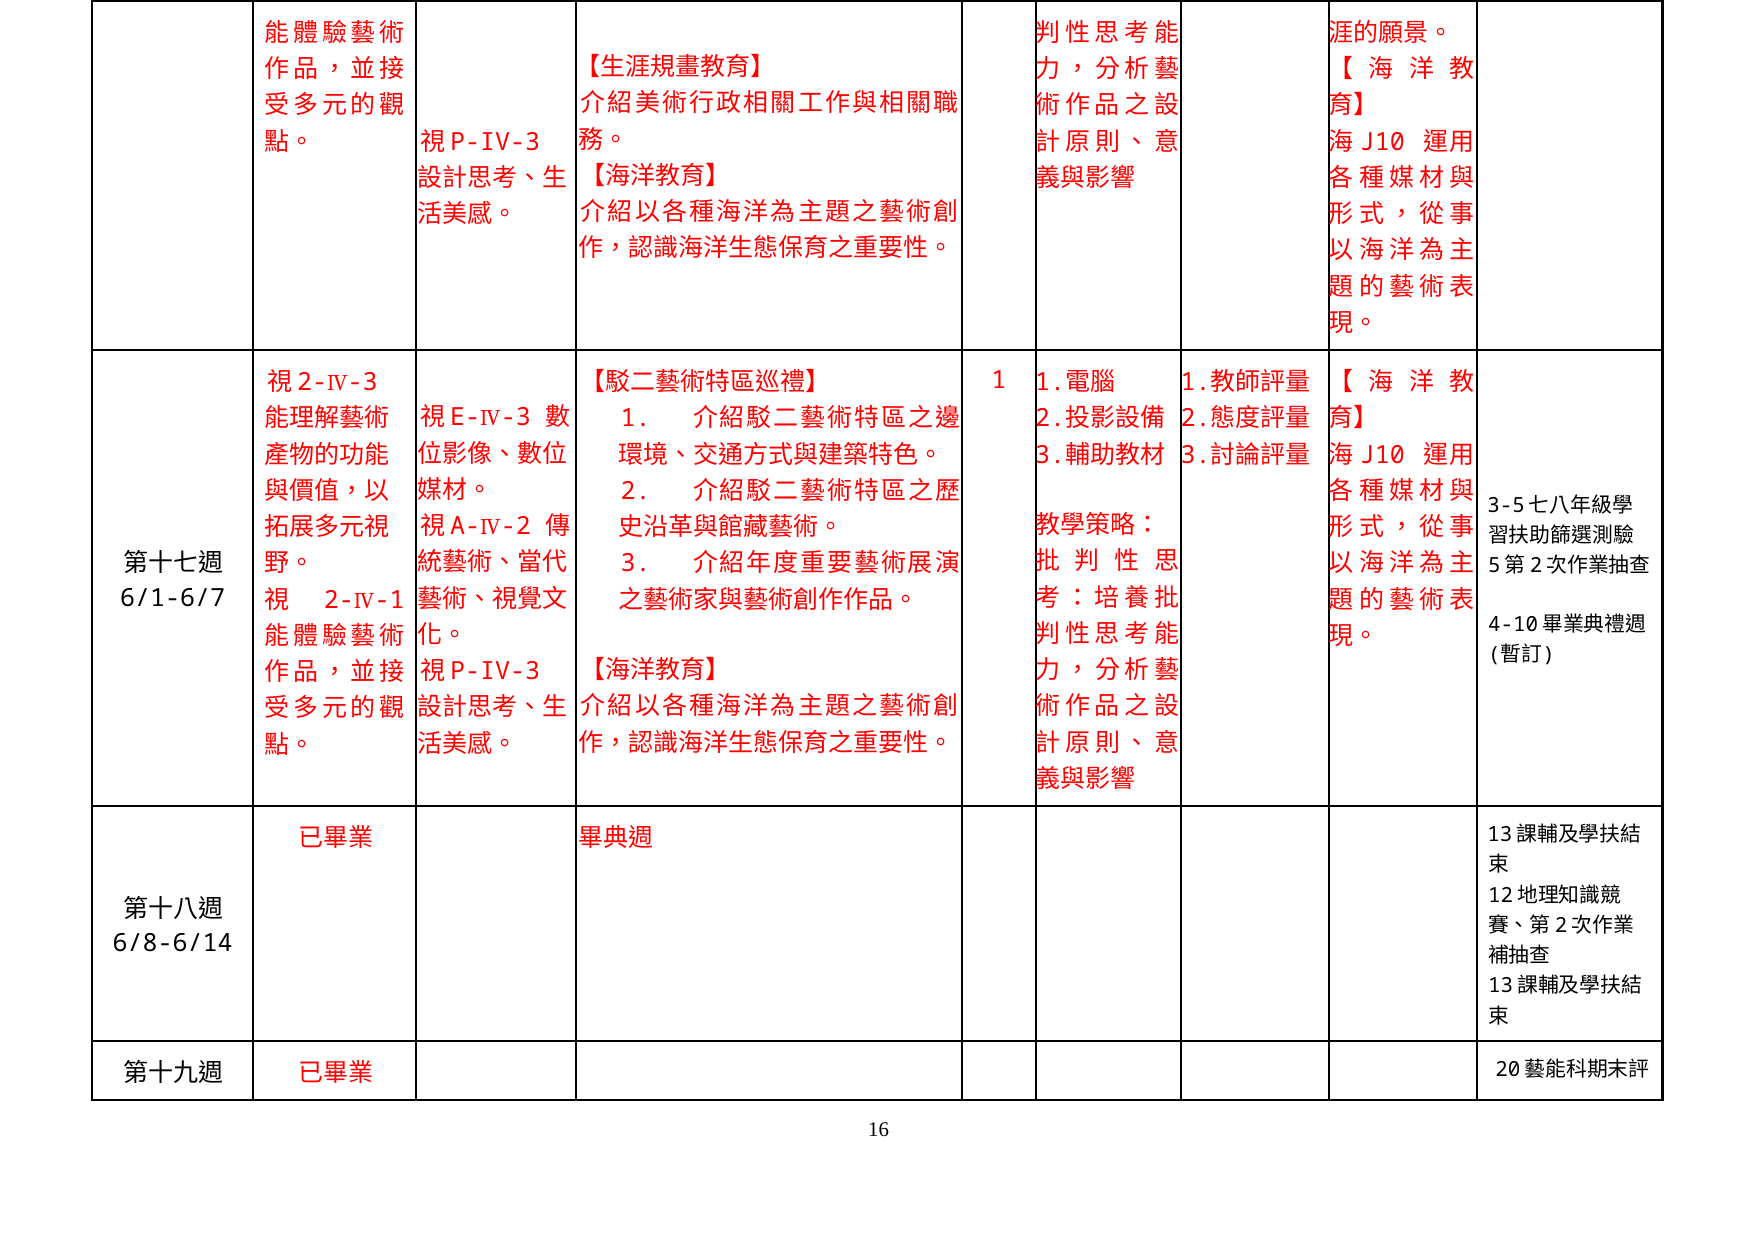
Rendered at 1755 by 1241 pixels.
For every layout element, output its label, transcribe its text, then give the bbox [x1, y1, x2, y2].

table_cell [1478, 2, 1661, 349]
table_cell 能體驗藝術作品，並接受多元的觀點。 [254, 2, 415, 349]
table_cell [963, 1042, 1035, 1099]
table_cell 已畢業 [254, 1042, 415, 1099]
table_cell 13課輔及學扶結束 12地理知識競賽、第2次作業補抽查 13課輔及學扶結束 [1478, 807, 1661, 1040]
table_cell 第十八週6/8-6/14 [93, 807, 252, 1040]
table_cell 視2-Ⅳ-3 能理解藝術產物的功能與價值，以拓展多元視野。 視2-Ⅳ-1 能體驗藝術作品，並接受多元的觀點。 [254, 351, 415, 805]
table_cell [1037, 807, 1180, 1040]
table_cell 視P-IV-3 設計思考、生活美感。 [417, 2, 575, 349]
table_cell [93, 2, 252, 349]
table_cell 已畢業 [254, 807, 415, 1040]
table_cell 畢典週 [577, 807, 961, 1040]
table_cell [577, 1042, 961, 1099]
table_cell [1182, 2, 1328, 349]
table_cell [1330, 1042, 1476, 1099]
table_cell 【駁二藝術特區巡禮】 介紹駁二藝術特區之邊環境、交通方式與建築特色。 介紹駁二藝術特區之歷史沿革與館藏藝術。 介紹年度重要藝術展演之藝術家與藝術創作作品。 【海洋教育】 介紹以各種海洋為主題之藝術創作，認識海洋生態保育之重要性。 [577, 351, 961, 805]
table_cell 【生涯規畫教育】 介紹美術行政相關工作與相關職務。 【海洋教育】 介紹以各種海洋為主題之藝術創作，認識海洋生態保育之重要性。 [577, 2, 961, 349]
table_cell [1037, 1042, 1180, 1099]
table_cell 1.電腦 2.投影設備 3.輔助教材 教學策略： 批判性思考：培養批判性思考能力，分析藝術作品之設計原則、意義與影響 [1037, 351, 1180, 805]
table_cell [417, 1042, 575, 1099]
table_cell [963, 2, 1035, 349]
table_cell 3-5七八年級學習扶助篩選測驗 5第2次作業抽查 4-10畢業典禮週(暫訂) [1478, 351, 1661, 805]
table_cell 視E-Ⅳ-3 數位影像、數位媒材。 視A-Ⅳ-2 傳統藝術、當代藝術、視覺文化。 視P-IV-3 設計思考、生活美感。 [417, 351, 575, 805]
table_cell 判性思考能力，分析藝術作品之設計原則、意義與影響 [1037, 2, 1180, 349]
table_cell [1330, 807, 1476, 1040]
table_cell 1 [963, 351, 1035, 805]
table_cell [1182, 807, 1328, 1040]
table_cell [963, 807, 1035, 1040]
table_cell 20藝能科期末評 [1478, 1042, 1661, 1099]
table_cell 涯的願景。 【海洋教育】 海J10 運用各種媒材與形式，從事以海洋為主題的藝術表現。 [1330, 2, 1476, 349]
table_cell [417, 807, 575, 1040]
table_cell 第十七週6/1-6/7 [93, 351, 252, 805]
table_cell [1182, 1042, 1328, 1099]
table_cell 1.教師評量 2.態度評量 3.討論評量 [1182, 351, 1328, 805]
table_cell 第十九週 [93, 1042, 252, 1099]
table_cell 【海洋教育】 海J10 運用各種媒材與形式，從事以海洋為主題的藝術表現。 [1330, 351, 1476, 805]
